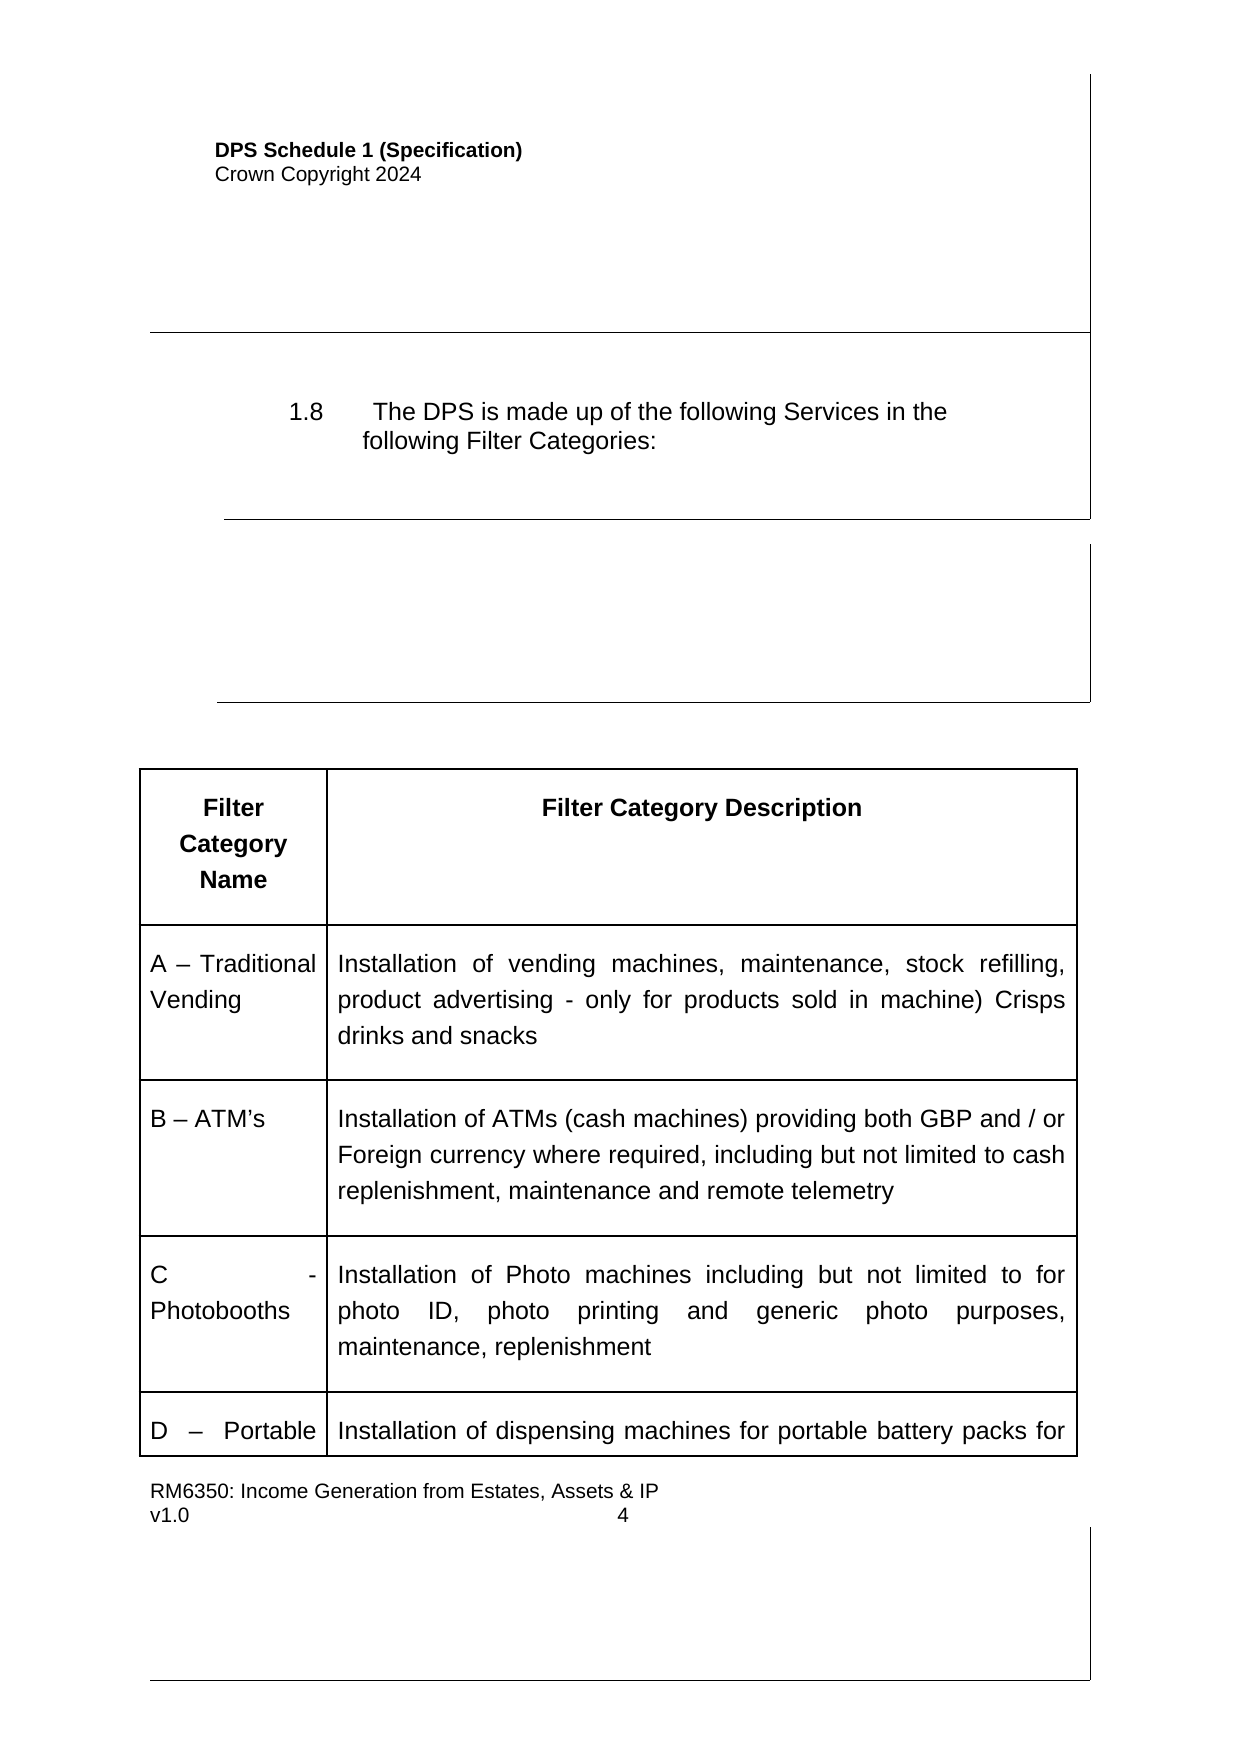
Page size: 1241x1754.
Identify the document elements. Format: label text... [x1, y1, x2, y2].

table_header Filter Category Name [141, 770, 326, 924]
table_cell C - Photobooths [141, 1237, 326, 1391]
table_cell D – Portable [141, 1393, 326, 1455]
table_cell Installation of Photo machines including but not limited to for photo ID, photo printing and generic photo purposes, maintenance, replenishment [328, 1237, 1076, 1391]
table_cell Installation of ATMs (cash machines) providing both GBP and / or Foreign currency where required, including but not limited to cash replenishment, maintenance and remote telemetry [328, 1081, 1076, 1235]
list The DPS is made up of the following Services in the following Filter Categories: [224, 332, 1090, 519]
table_cell Installation of vending machines, maintenance, stock refilling, product advertising - only for products sold in machine) Crisps drinks and snacks [328, 926, 1076, 1079]
table_cell Installation of dispensing machines for portable battery packs for [328, 1393, 1076, 1455]
table_header Filter Category Description [328, 770, 1076, 924]
table_cell A – Traditional Vending [141, 926, 326, 1079]
table_cell B – ATM’s [141, 1081, 326, 1235]
